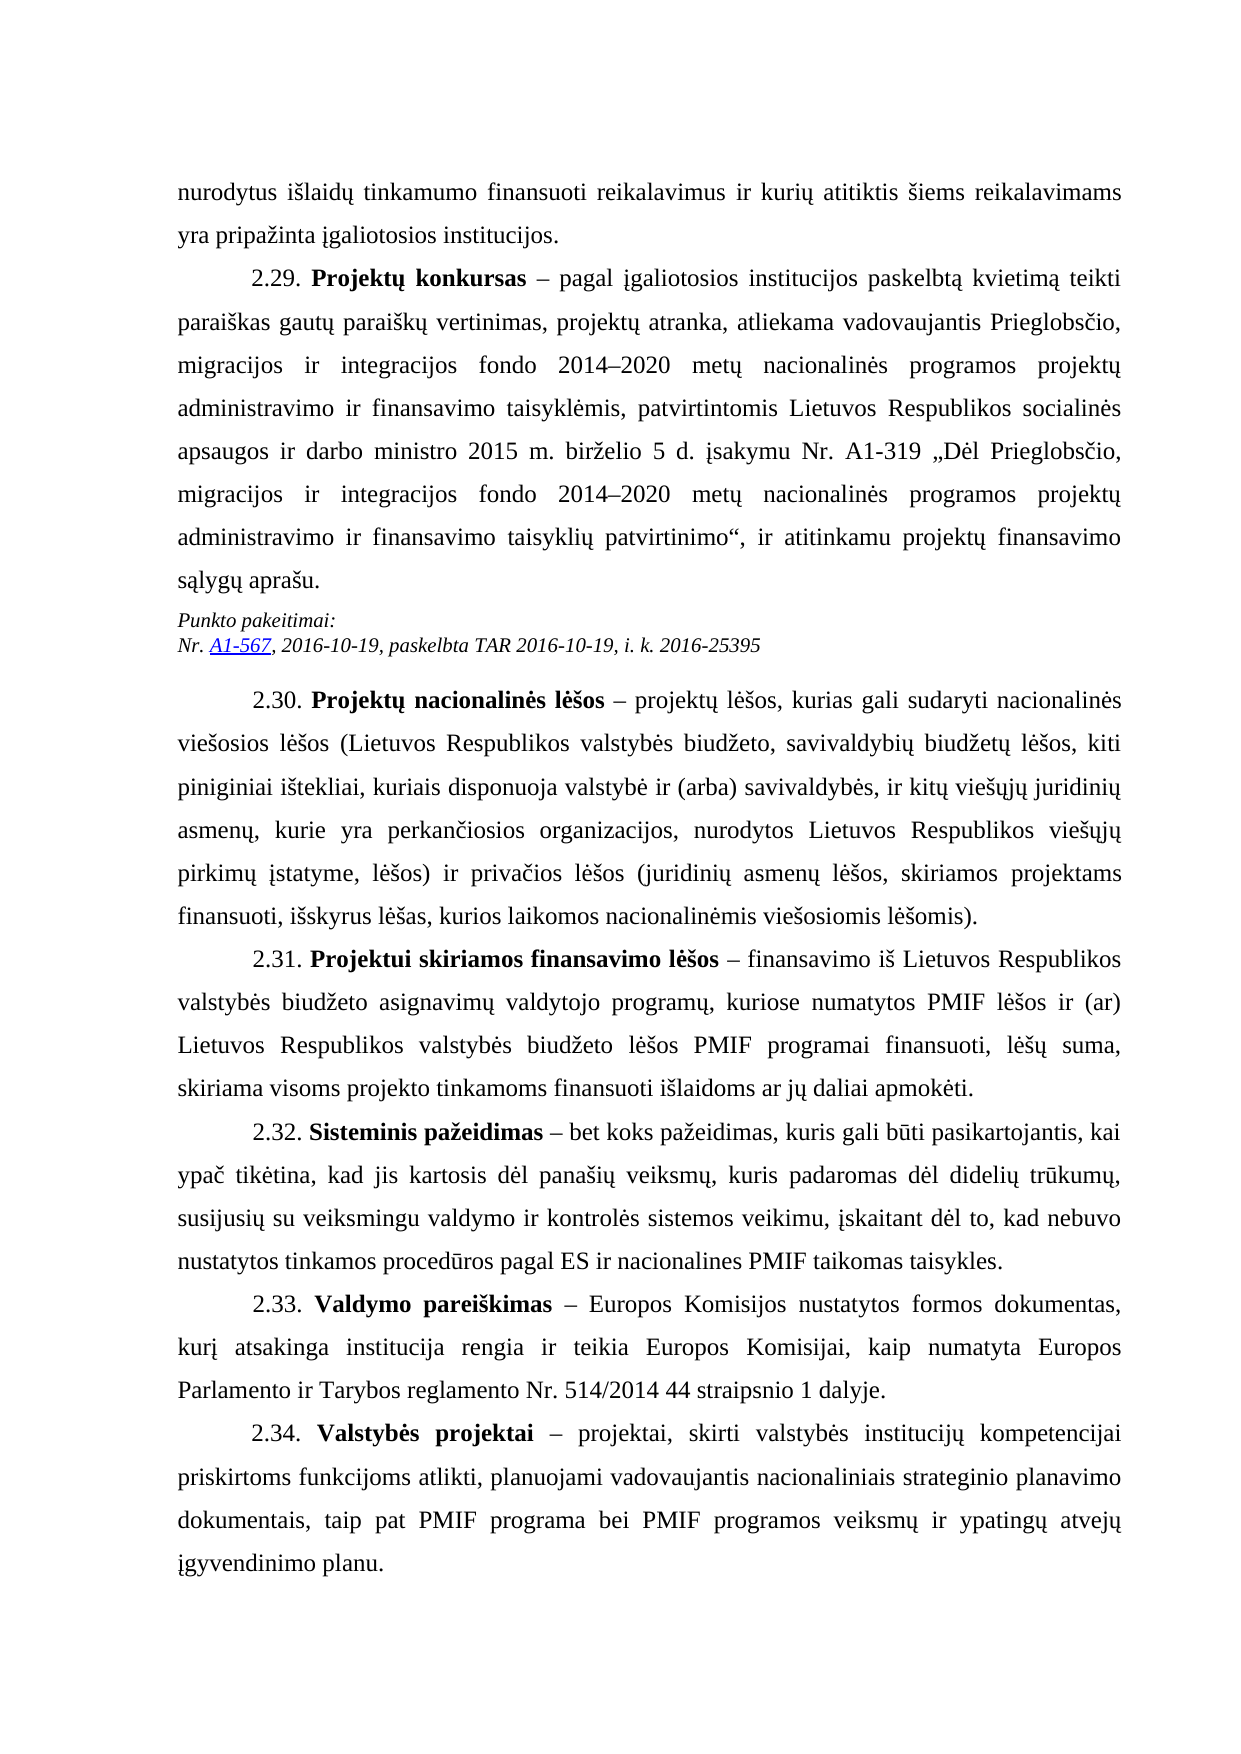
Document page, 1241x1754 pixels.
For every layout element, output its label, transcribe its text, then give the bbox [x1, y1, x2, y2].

text 2.34. Valstybės projektai – projektai, skirti valstybės institucijų kompetencijai priskirtoms funkcijoms atlikti, planuojami vadovaujantis nacionaliniais strateginio planavimo dokumentais, taip pat PMIF programa bei PMIF programos veiksmų ir ypatingų atvejų įgyvendinimo planu. [177, 1418, 1122, 1577]
text 2.32. Sisteminis pažeidimas – bet koks pažeidimas, kuris gali būti pasikartojantis, kai ypač tikėtina, kad jis kartosis dėl panašių veiksmų, kuris padaromas dėl didelių trūkumų, susijusių su veiksmingu valdymo ir kontrolės sistemos veikimu, įskaitant dėl to, kad nebuvo nustatytos tinkamos procedūros pagal ES ir nacionalines PMIF taikomas taisykles. [177, 1117, 1122, 1275]
text Punkto pakeitimai: [177, 608, 1122, 632]
text Nr. A1-567, 2016-10-19, paskelbta TAR 2016-10-19, i. k. 2016-25395 [177, 632, 1122, 657]
text 2.31. Projektui skiriamos finansavimo lėšos – finansavimo iš Lietuvos Respublikos valstybės biudžeto asignavimų valdytojo programų, kuriose numatytos PMIF lėšos ir (ar) Lietuvos Respublikos valstybės biudžeto lėšos PMIF programai finansuoti, lėšų suma, skiriama visoms projekto tinkamoms finansuoti išlaidoms ar jų daliai apmokėti. [177, 944, 1122, 1102]
text nurodytus išlaidų tinkamumo finansuoti reikalavimus ir kurių atitiktis šiems reikalavimams yra pripažinta įgaliotosios institucijos. [177, 177, 1122, 249]
text 2.29. Projektų konkursas – pagal įgaliotosios institucijos paskelbtą kvietimą teikti paraiškas gautų paraiškų vertinimas, projektų atranka, atliekama vadovaujantis Prieglobsčio, migracijos ir integracijos fondo 2014–2020 metų nacionalinės programos projektų administravimo ir finansavimo taisyklėmis, patvirtintomis Lietuvos Respublikos socialinės apsaugos ir darbo ministro 2015 m. birželio 5 d. įsakymu Nr. A1-319 „Dėl Prieglobsčio, migracijos ir integracijos fondo 2014–2020 metų nacionalinės programos projektų administravimo ir finansavimo taisyklių patvirtinimo“, ir atitinkamu projektų finansavimo sąlygų aprašu. [177, 263, 1122, 594]
text 2.33. Valdymo pareiškimas – Europos Komisijos nustatytos formos dokumentas, kurį atsakinga institucija rengia ir teikia Europos Komisijai, kaip numatyta Europos Parlamento ir Tarybos reglamento Nr. 514/2014 44 straipsnio 1 dalyje. [177, 1289, 1122, 1404]
text 2.30. Projektų nacionalinės lėšos – projektų lėšos, kurias gali sudaryti nacionalinės viešosios lėšos (Lietuvos Respublikos valstybės biudžeto, savivaldybių biudžetų lėšos, kiti piniginiai ištekliai, kuriais disponuoja valstybė ir (arba) savivaldybės, ir kitų viešųjų juridinių asmenų, kurie yra perkančiosios organizacijos, nurodytos Lietuvos Respublikos viešųjų pirkimų įstatyme, lėšos) ir privačios lėšos (juridinių asmenų lėšos, skiriamos projektams finansuoti, išskyrus lėšas, kurios laikomos nacionalinėmis viešosiomis lėšomis). [177, 685, 1122, 930]
